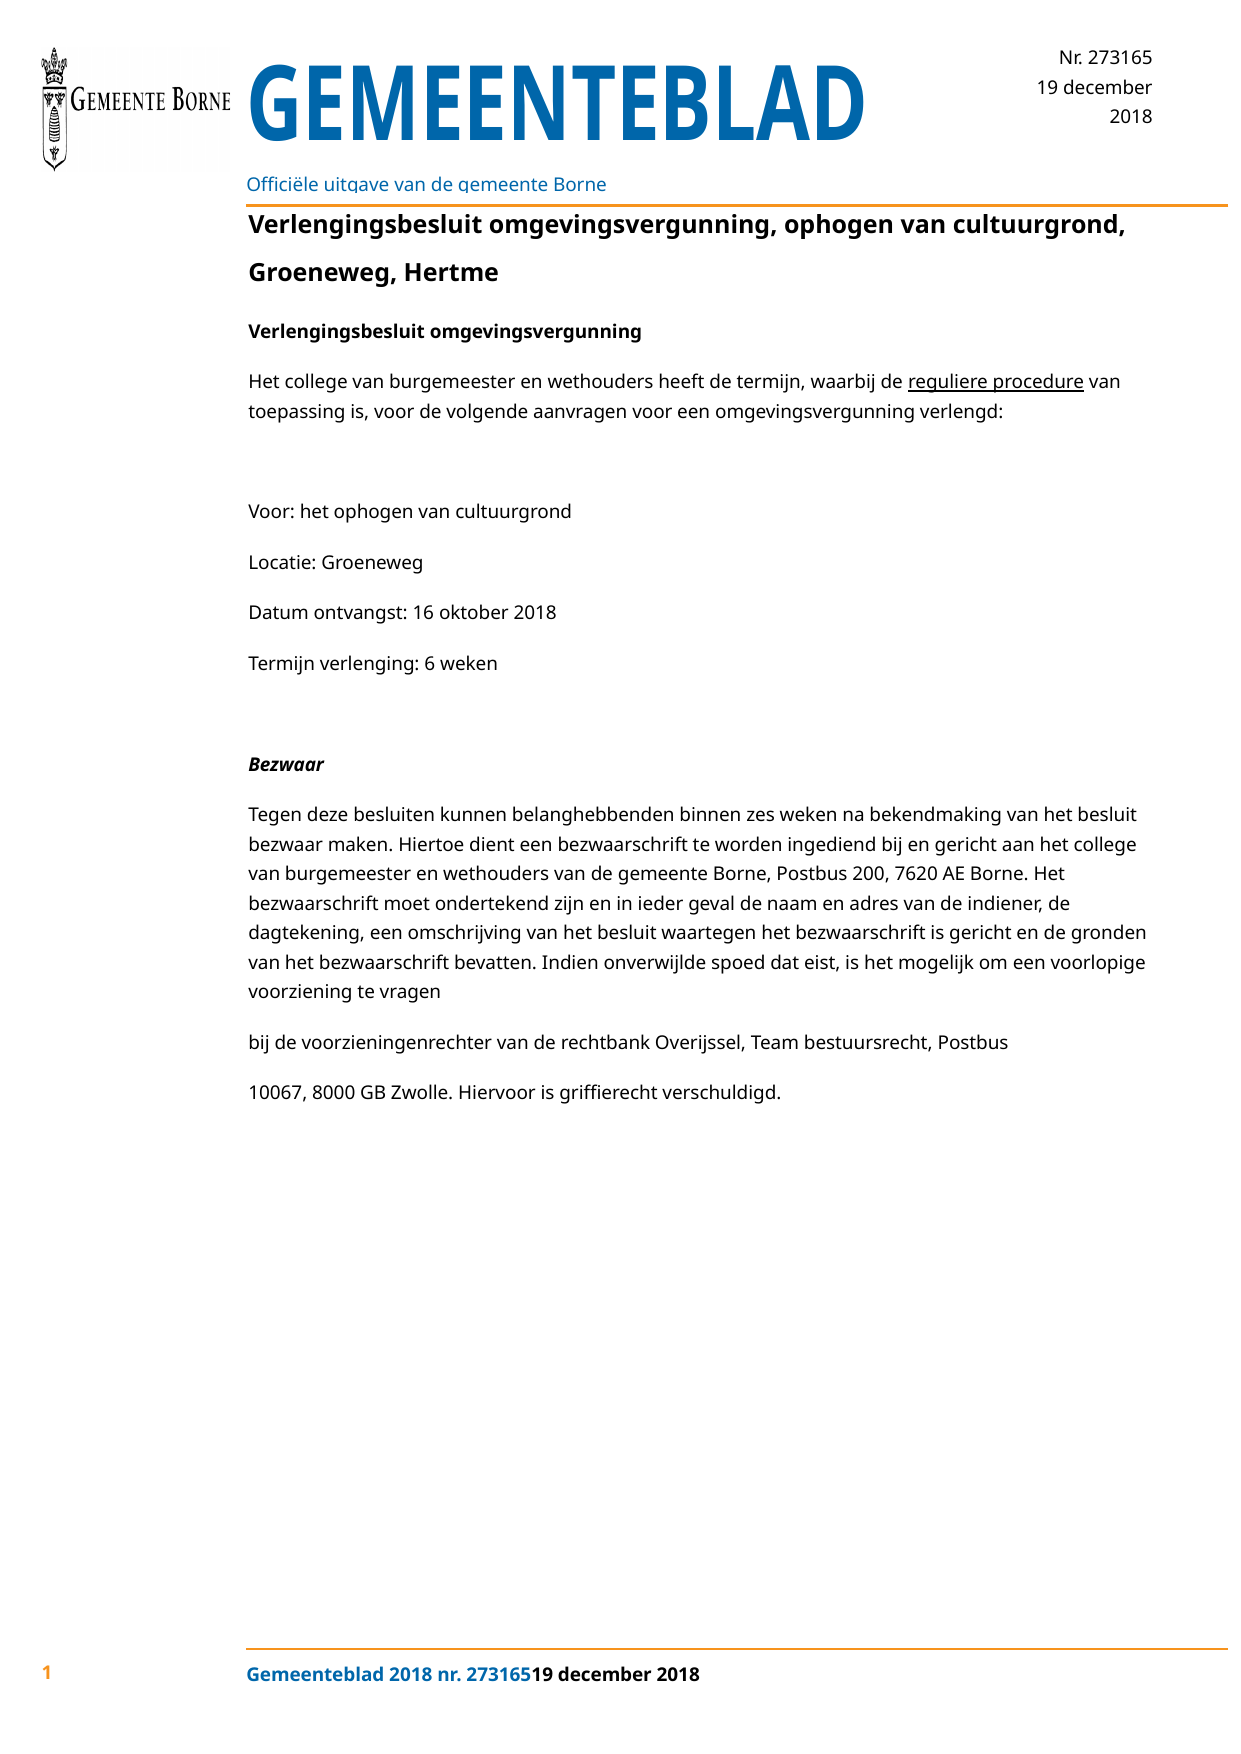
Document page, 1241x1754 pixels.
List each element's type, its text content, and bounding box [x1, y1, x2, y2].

text Bezwaar [248, 751, 1152, 777]
text Het college van burgemeester en wethouders heeft de termijn, waarbij de reguliere procedure van toepassing is, voor de volgende aanvragen voor een omgevingsvergunning verlengd: [248, 368, 1152, 424]
text Locatie: Groeneweg [248, 549, 1152, 575]
text Verlengingsbesluit omgevingsvergunning [248, 318, 1152, 344]
text Voor: het ophogen van cultuurgrond [248, 499, 1152, 524]
text 10067, 8000 GB Zwolle. Hiervoor is griffierecht verschuldigd. [248, 1079, 1152, 1105]
text Termijn verlenging: 6 weken [248, 650, 1152, 676]
text Tegen deze besluiten kunnen belanghebbenden binnen zes weken na bekendmaking van het besluit bezwaar maken. Hiertoe dient een bezwaarschrift te worden ingediend bij en gericht aan het college van burgemeester en wethouders van de gemeente Borne, Postbus 200, 7620 AE Borne. Het bezwaarschrift moet ondertekend zijn en in ieder geval de naam en adres van de indiener, de dagtekening, een omschrijving van het besluit waartegen het bezwaarschrift is gericht en de gronden van het bezwaarschrift bevatten. Indien onverwijlde spoed dat eist, is het mogelijk om een voorlopige voorziening te vragen [248, 801, 1152, 1004]
text bij de voorzieningenrechter van de rechtbank Overijssel, Team bestuursrecht, Postbus [248, 1029, 1152, 1055]
text Verlengingsbesluit omgevingsvergunning, ophogen van cultuurgrond, Groeneweg, Hertme [248, 207, 1152, 288]
text Datum ontvangst: 16 oktober 2018 [248, 599, 1152, 625]
picture [41, 47, 231, 172]
